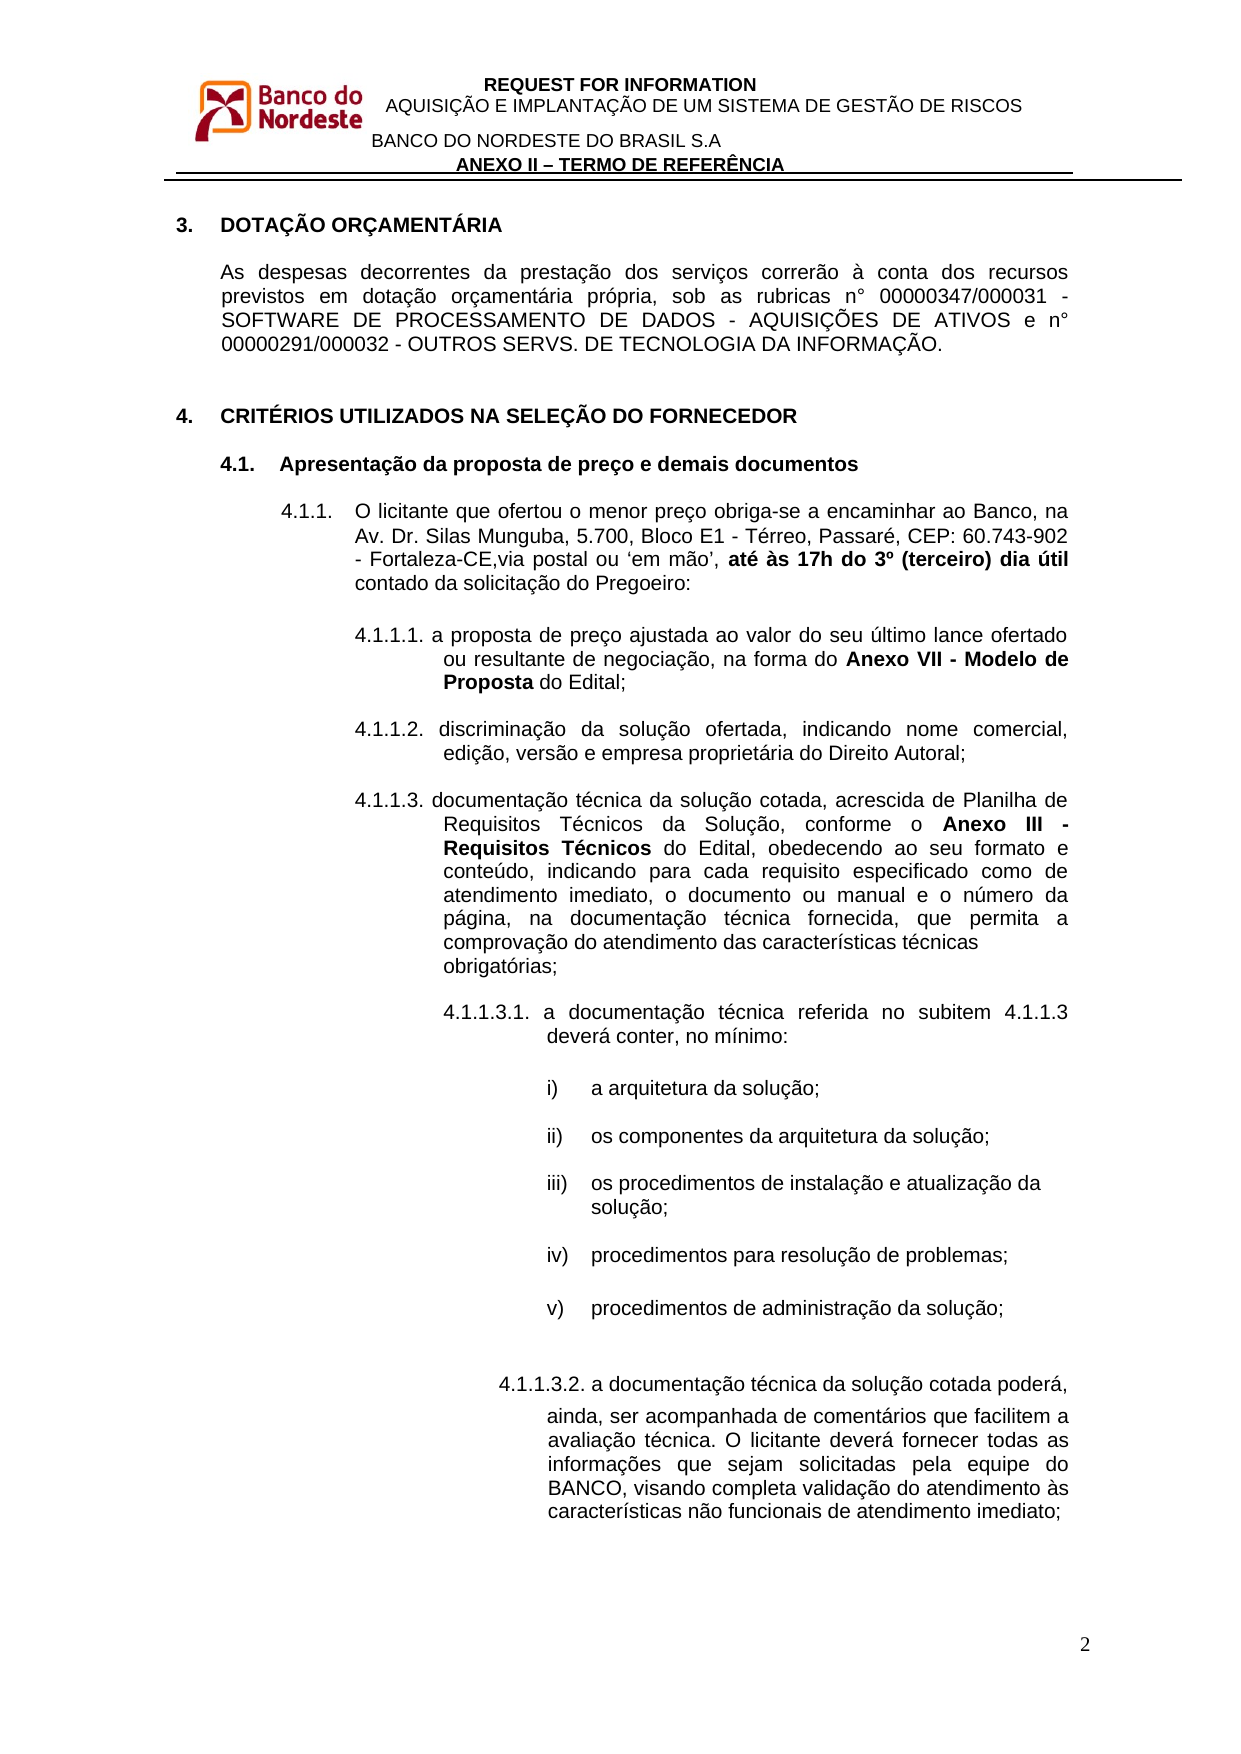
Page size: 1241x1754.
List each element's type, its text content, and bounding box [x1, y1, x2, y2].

list O licitante que ofertou o menor preço obriga-se a encaminhar ao Banco, na Av. Dr. Silas Munguba, 5.700, Bloco E1 - Térreo, Passaré, CEP: 60.743-902 - Fortaleza-CE,via postal ou ‘em mão’, até às 17h do 3º (terceiro) dia útil contado da solicitação do Pregoeiro: [281, 500, 1069, 595]
table_header [265, 624, 354, 1404]
list Apresentação da proposta de preço e demais documentos [220, 452, 1069, 476]
list DOTAÇÃO ORÇAMENTÁRIA [176, 213, 1092, 237]
text ainda, ser acompanhada de comentários que facilitem a avaliação técnica. O licitante deverá fornecer todas as informações que sejam solicitadas pela equipe do BANCO, visando completa validação do atendimento às características não funcionais de atendimento imediato; [547, 1404, 1069, 1523]
text As despesas decorrentes da prestação dos serviços correrão à conta dos recursos previstos em dotação orçamentária própria, sob as rubricas n° 00000347/000031 - SOFTWARE DE PROCESSAMENTO DE DADOS - AQUISIÇÕES DE ATIVOS e n° 00000291/000032 - OUTROS SERVS. DE TECNOLOGIA DA INFORMAÇÃO. [220, 261, 1069, 356]
picture [188, 73, 367, 147]
list CRITÉRIOS UTILIZADOS NA SELEÇÃO DO FORNECEDOR [176, 405, 1092, 428]
table_header 4.1.1.1. a proposta de preço ajustada ao valor do seu último lance ofertado ou resultante de negociação, na forma do Anexo VII - Modelo de Proposta do Edital; 4.1.1.2. discriminação da solução ofertada, indicando nome comercial, edição, versão e empresa proprietária do Direito Autoral; 4.1.1.3. documentação técnica da solução cotada, acrescida de Planilha de Requisitos Técnicos da Solução, conforme o Anexo III - Requisitos Técnicos do Edital, obedecendo ao seu formato e conteúdo, indicando para cada requisito especificado como de atendimento imediato, o documento ou manual e o número da página, na documentação técnica fornecida, que permita a comprovação do atendimento das características técnicas obrigatórias; 4.1.1.3.1. a documentação técnica referida no subitem 4.1.1.3 deverá conter, no mínimo: a arquitetura da solução; os componentes da arquitetura da solução; os procedimentos de instalação e atualização da solução; procedimentos para resolução de problemas; procedimentos de administração da solução; 4.1.1.3.2. a documentação técnica da solução cotada poderá, [355, 624, 1069, 1404]
